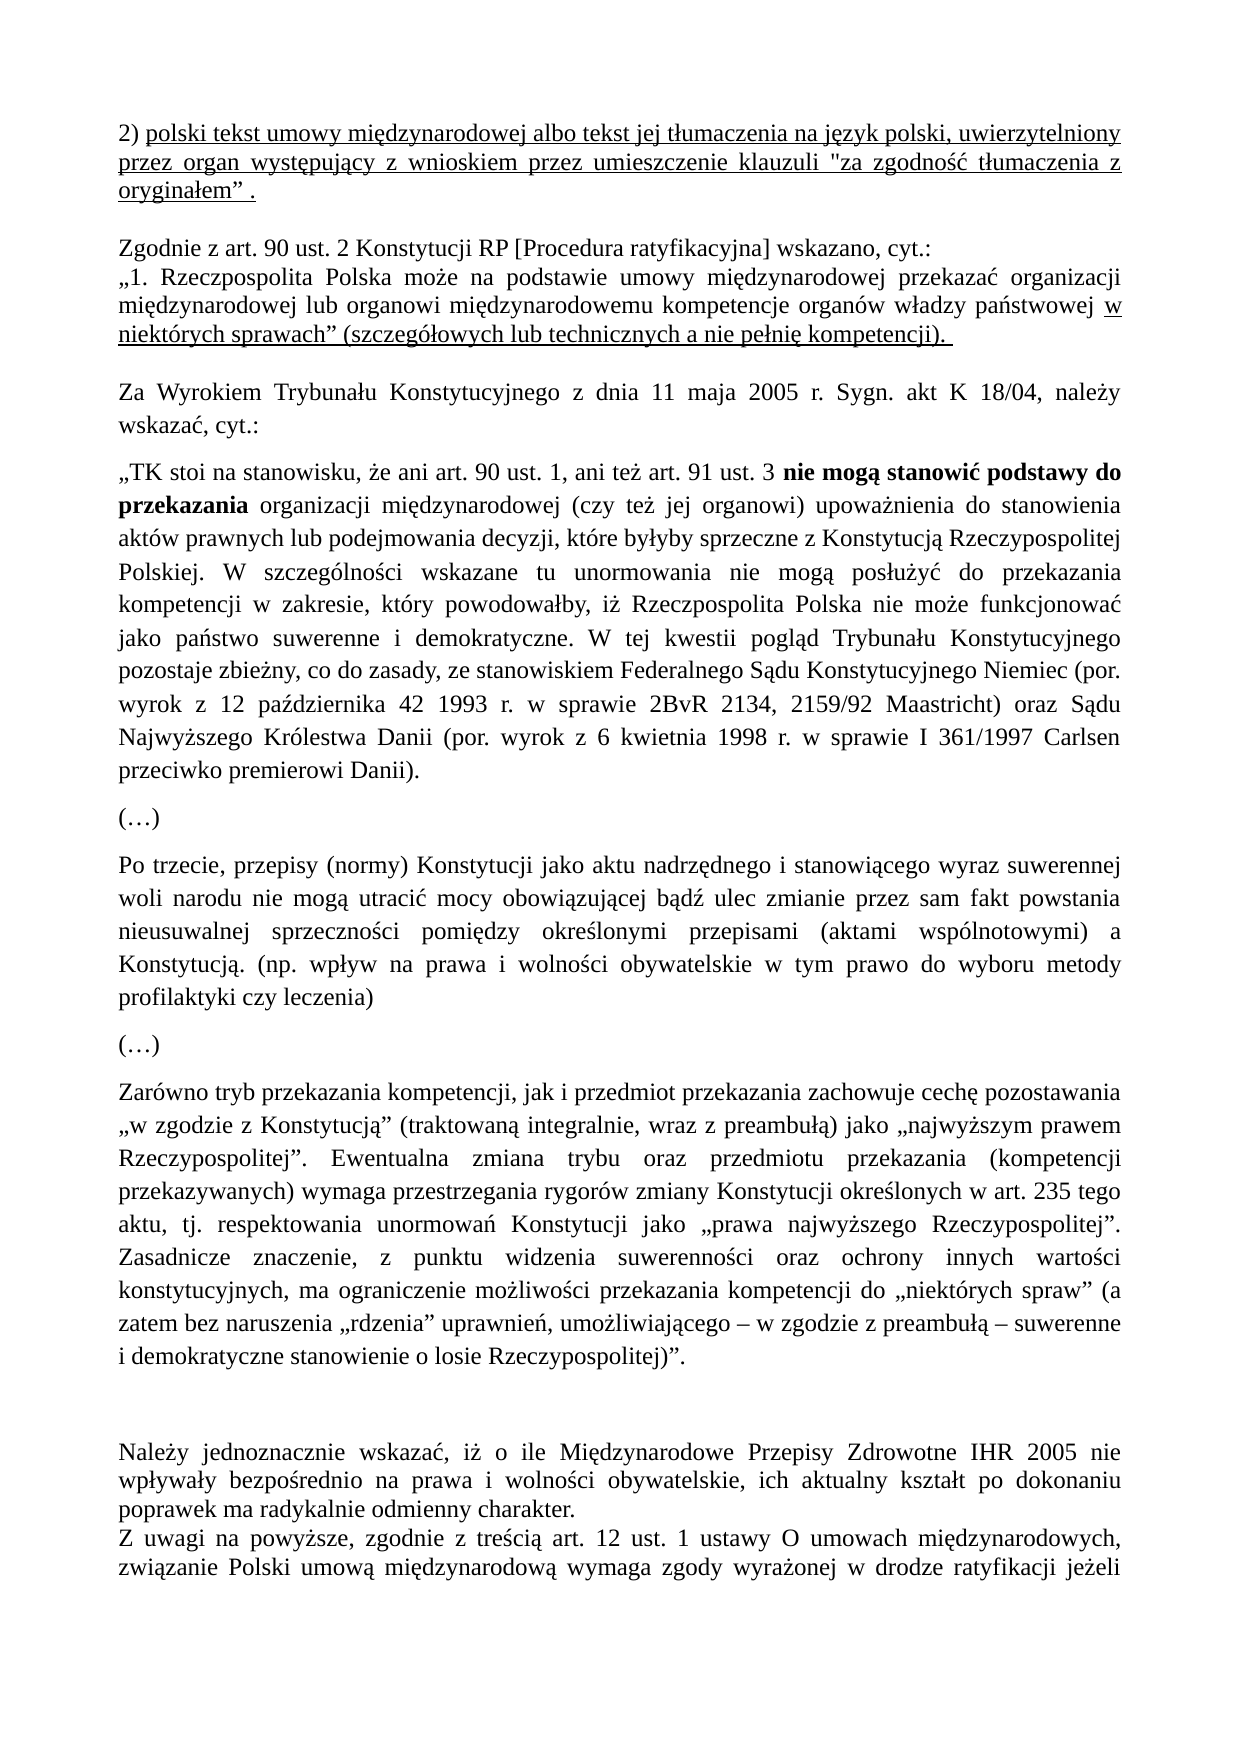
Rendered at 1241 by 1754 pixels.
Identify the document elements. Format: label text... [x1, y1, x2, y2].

text Zgodnie z art. 90 ust. 2 Konstytucji RP [Procedura ratyfikacyjna] wskazano, cyt.: [118, 233, 1122, 262]
text (…) [118, 802, 1122, 831]
text Należy jednoznacznie wskazać, iż o ile Międzynarodowe Przepisy Zdrowotne IHR 2005 nie wpływały bezpośrednio na prawa i wolności obywatelskie, ich aktualny kształt po dokonaniu poprawek ma radykalnie odmienny charakter. [118, 1437, 1122, 1523]
text (…) [118, 1029, 1122, 1058]
text Za Wyrokiem Trybunału Konstytucyjnego z dnia 11 maja 2005 r. Sygn. akt K 18/04, należy wskazać, cyt.: [118, 377, 1122, 439]
text „TK stoi na stanowisku, że ani art. 90 ust. 1, ani też art. 91 ust. 3 nie mogą stanowić podstawy do przekazania organizacji międzynarodowej (czy też jej organowi) upoważnienia do stanowienia aktów prawnych lub podejmowania decyzji, które byłyby sprzeczne z Konstytucją Rzeczypospolitej Polskiej. W szczególności wskazane tu unormowania nie mogą posłużyć do przekazania kompetencji w zakresie, który powodowałby, iż Rzeczpospolita Polska nie może funkcjonować jako państwo suwerenne i demokratyczne. W tej kwestii pogląd Trybunału Konstytucyjnego pozostaje zbieżny, co do zasady, ze stanowiskiem Federalnego Sądu Konstytucyjnego Niemiec (por. wyrok z 12 października 42 1993 r. w sprawie 2BvR 2134, 2159/92 Maastricht) oraz Sądu Najwyższego Królestwa Danii (por. wyrok z 6 kwietnia 1998 r. w sprawie I 361/1997 Carlsen przeciwko premierowi Danii). [118, 457, 1122, 783]
text Zarówno tryb przekazania kompetencji, jak i przedmiot przekazania zachowuje cechę pozostawania „w zgodzie z Konstytucją” (traktowaną integralnie, wraz z preambułą) jako „najwyższym prawem Rzeczypospolitej”. Ewentualna zmiana trybu oraz przedmiotu przekazania (kompetencji przekazywanych) wymaga przestrzegania rygorów zmiany Konstytucji określonych w art. 235 tego aktu, tj. respektowania unormowań Konstytucji jako „prawa najwyższego Rzeczypospolitej”. Zasadnicze znaczenie, z punktu widzenia suwerenności oraz ochrony innych wartości konstytucyjnych, ma ograniczenie możliwości przekazania kompetencji do „niektórych spraw” (a zatem bez naruszenia „rdzenia” uprawnień, umożliwiającego – w zgodzie z preambułą – suwerenne i demokratyczne stanowienie o losie Rzeczypospolitej)”. [118, 1077, 1122, 1370]
text Z uwagi na powyższe, zgodnie z treścią art. 12 ust. 1 ustawy O umowach międzynarodowych, związanie Polski umową międzynarodową wymaga zgody wyrażonej w drodze ratyfikacji jeżeli [118, 1523, 1122, 1580]
text oryginałem” . [118, 173, 1122, 204]
text 2) polski tekst umowy międzynarodowej albo tekst jej tłumaczenia na język polski, uwierzytelniony przez organ występujący z wnioskiem przez umieszczenie klauzuli "za zgodność tłumaczenia z [118, 118, 1122, 172]
text „1. Rzeczpospolita Polska może na podstawie umowy międzynarodowej przekazać organizacji międzynarodowej lub organowi międzynarodowemu kompetencje organów władzy państwowej w niektórych sprawach” (szczegółowych lub technicznych a nie pełnię kompetencji). [118, 262, 1122, 348]
text Po trzecie, przepisy (normy) Konstytucji jako aktu nadrzędnego i stanowiącego wyraz suwerennej woli narodu nie mogą utracić mocy obowiązującej bądź ulec zmianie przez sam fakt powstania nieusuwalnej sprzeczności pomiędzy określonymi przepisami (aktami wspólnotowymi) a Konstytucją. (np. wpływ na prawa i wolności obywatelskie w tym prawo do wyboru metody profilaktyki czy leczenia) [118, 850, 1122, 1011]
